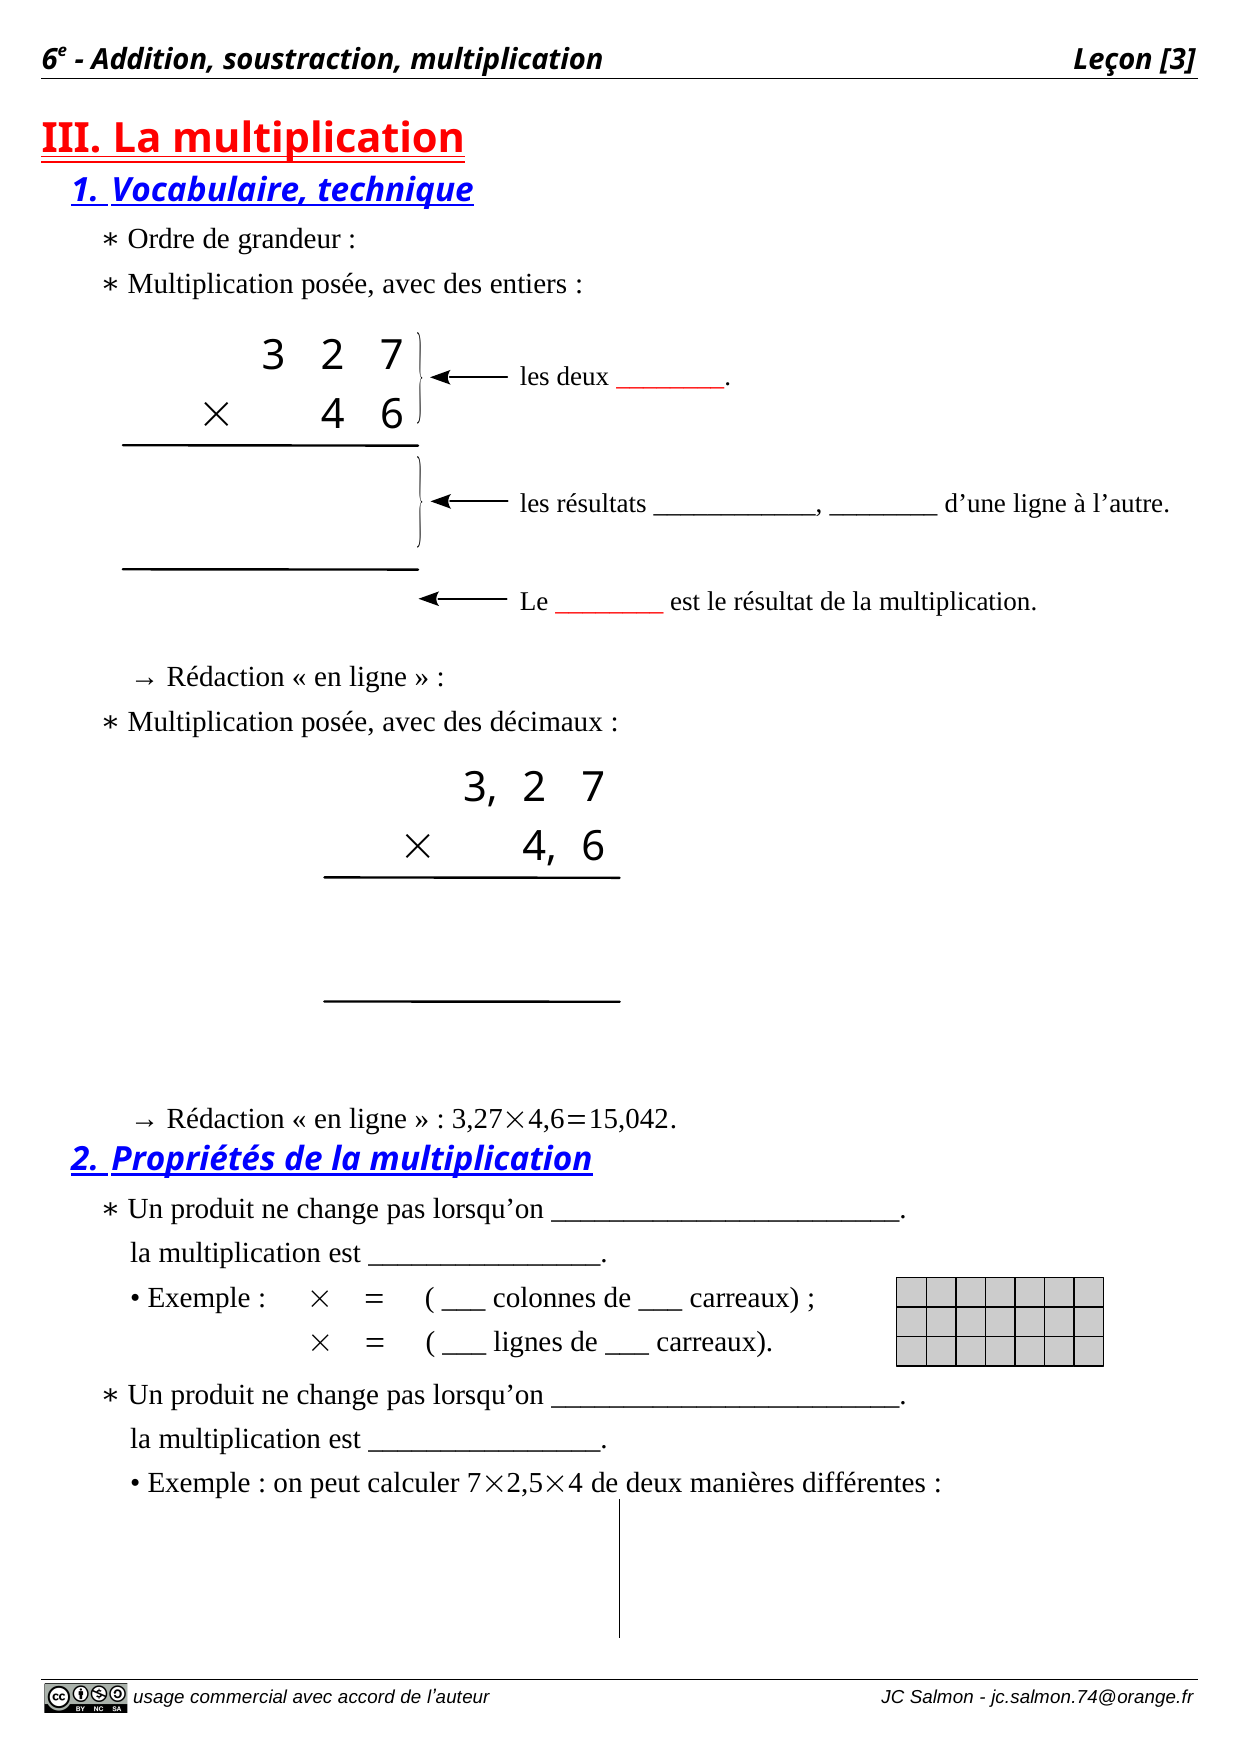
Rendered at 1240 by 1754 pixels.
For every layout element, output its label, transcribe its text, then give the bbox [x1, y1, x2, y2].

table_cell Le ________ est le résultat de la multiplication. [514, 569, 1198, 649]
text III. La multiplication [41, 108, 1198, 165]
table_cell [514, 398, 1198, 471]
text • Exemple : on peut calculer de deux manières différentes : [100, 1467, 1198, 1499]
text ∗ Multiplication posée, avec des entiers : [100, 267, 1198, 299]
picture [44, 1683, 128, 1713]
table_cell les deux ________. [514, 344, 1198, 397]
text ∗ Multiplication posée, avec des décimaux : [100, 705, 1198, 738]
table_header [514, 300, 1198, 344]
text ∗ Un produit ne change pas lorsqu’on ________________________. [100, 1378, 1198, 1411]
text la multiplication est ________________. [100, 1422, 1198, 1455]
table_header [41, 300, 514, 649]
text → Rédaction « en ligne » : . [100, 1102, 1198, 1135]
text la multiplication est ________________. [100, 1237, 1198, 1269]
table_cell les résultats ____________, ________ d’une ligne à l’autre. [514, 471, 1198, 525]
text ∗ Ordre de grandeur : [100, 223, 1198, 255]
table_header [41, 1499, 619, 1638]
table_cell [514, 525, 1198, 569]
table_header • Exemple : ( ___ colonnes de ___ carreaux) ; ( ___ lignes de ___ carreaux). [41, 1269, 838, 1366]
text ∗ Un produit ne change pas lorsqu’on ________________________. [100, 1192, 1198, 1225]
text 2. Propriétés de la multiplication [71, 1135, 1198, 1181]
table_header [839, 1269, 1198, 1366]
text 1. Vocabulaire, technique [71, 165, 1198, 211]
text → Rédaction « en ligne » : [100, 661, 1198, 693]
table_header [620, 1499, 1198, 1638]
